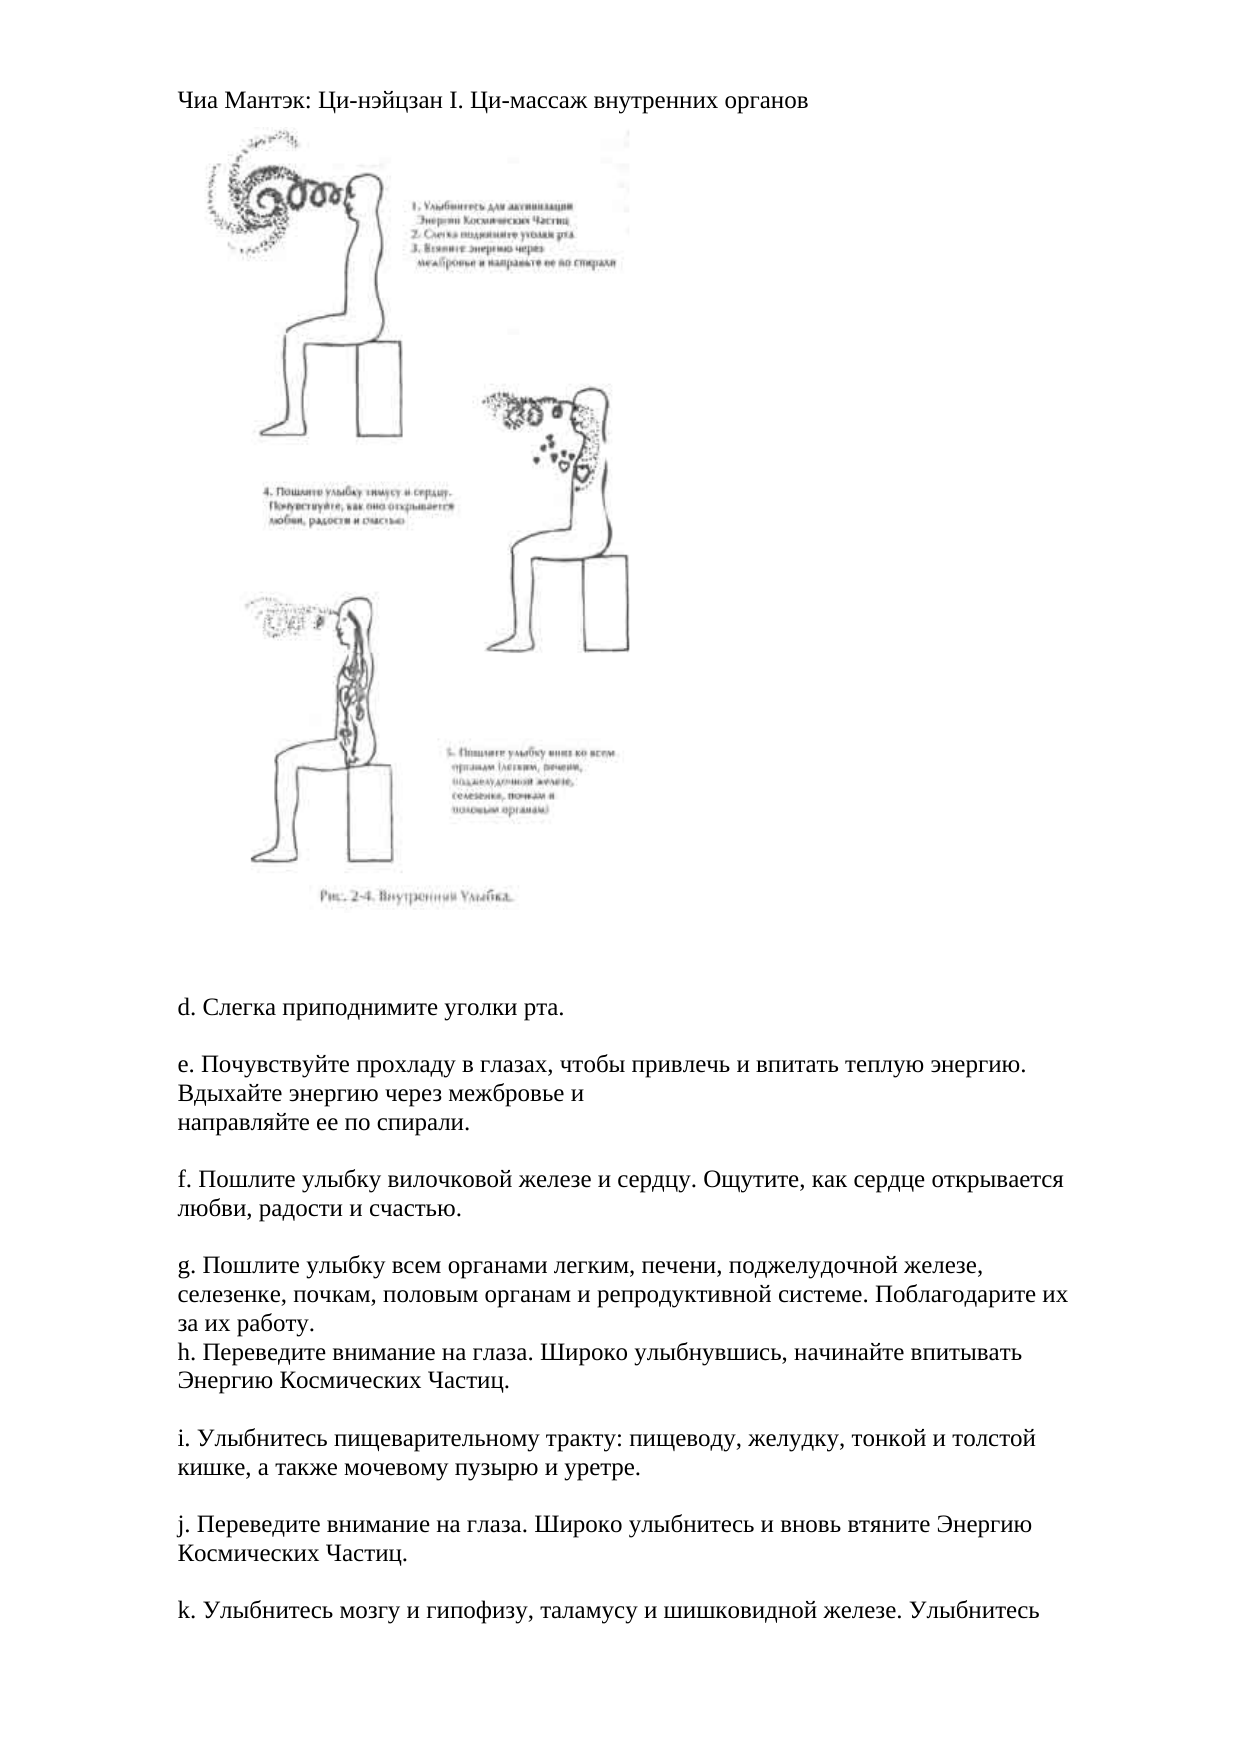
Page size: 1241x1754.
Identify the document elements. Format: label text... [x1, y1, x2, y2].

picture [193, 127, 630, 913]
text d. Слегка приподнимите уголки рта. e. Почувствуйте прохладу в глазах, чтобы привлечь и впитать теплую энергию. Вдыхайте энергию через межбровье и направляйте ее по спирали. f. Пошлите улыбку вилочковой железе и сердцу. Ощутите, как сердце открывается любви, радости и счастью. g. Пошлите улыбку всем органами легким, печени, поджелудочной железе, селезенке, почкам, половым органам и репродуктивной системе. Поблагодарите их за их работу. h. Переведите внимание на глаза. Широко улыбнувшись, начинайте впитывать Энергию Космических Частиц. i. Улыбнитесь пищеварительному тракту: пищеводу, желудку, тонкой и толстой кишке, а также мочевому пузырю и уретре. j. Переведите внимание на глаза. Широко улыбнитесь и вновь втяните Энергию Космических Частиц. k. Улыбнитесь мозгу и гипофизу, таламусу и шишковидной железе. Улыбнитесь [177, 992, 1076, 1624]
